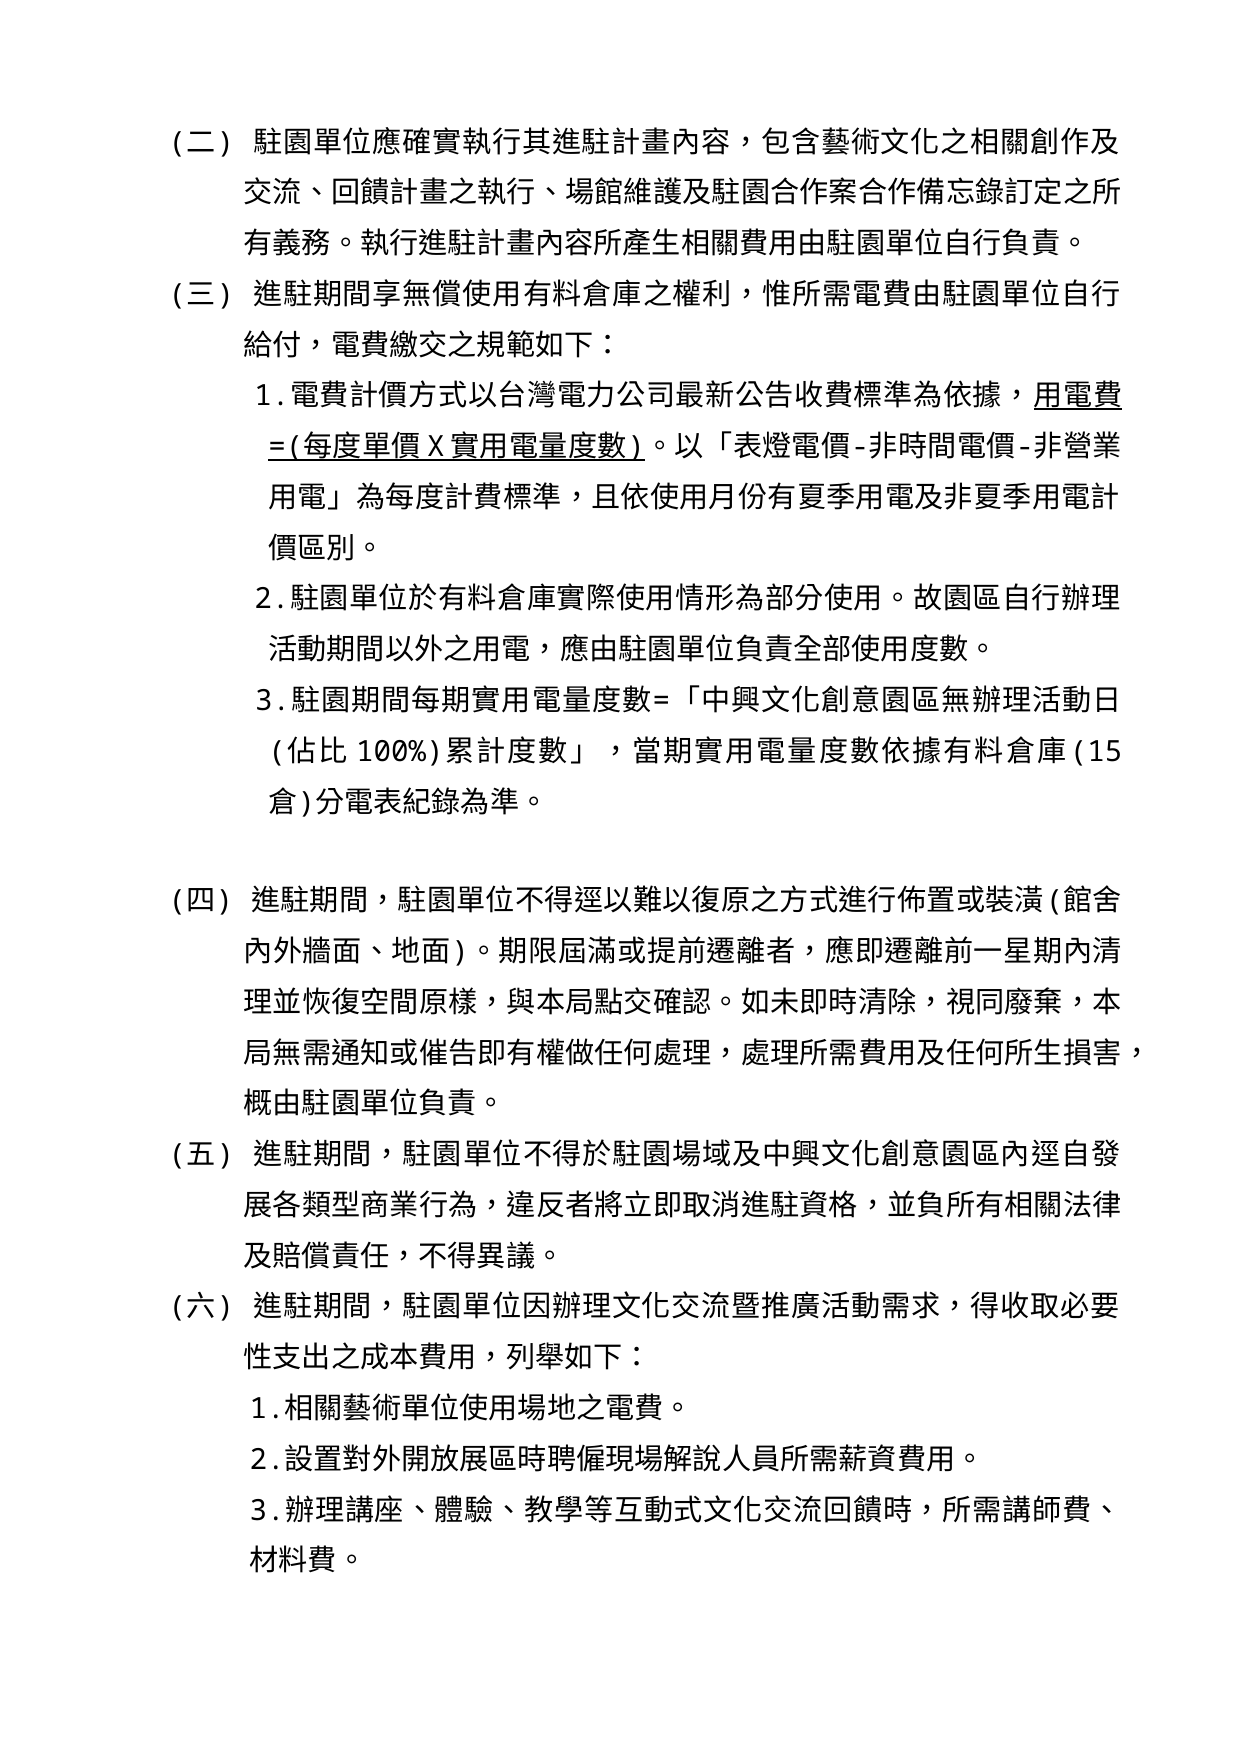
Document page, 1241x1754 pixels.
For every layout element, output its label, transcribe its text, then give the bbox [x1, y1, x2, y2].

text 2.駐園單位於有料倉庫實際使用情形為部分使用。故園區自行辦理活動期間以外之用電，應由駐園單位負責全部使用度數。 [218, 575, 1122, 668]
text 1.相關藝術單位使用場地之電費。 [249, 1384, 1122, 1427]
text 2.設置對外開放展區時聘僱現場解說人員所需薪資費用。 [249, 1435, 1122, 1478]
text (五) 進駐期間，駐園單位不得於駐園場域及中興文化創意園區內逕自發展各類型商業行為，違反者將立即取消進駐資格，並負所有相關法律及賠償責任，不得異議。 [168, 1131, 1122, 1274]
text 3.辦理講座、體驗、教學等互動式文化交流回饋時，所需講師費、材料費。 [249, 1486, 1122, 1579]
text (六) 進駐期間，駐園單位因辦理文化交流暨推廣活動需求，得收取必要性支出之成本費用，列舉如下： [168, 1283, 1122, 1376]
text (四) 進駐期間，駐園單位不得逕以難以復原之方式進行佈置或裝潢(館舍內外牆面、地面)。期限屆滿或提前遷離者，應即遷離前一星期內清理並恢復空間原樣，與本局點交確認。如未即時清除，視同廢棄，本局無需通知或催告即有權做任何處理，處理所需費用及任何所生損害，概由駐園單位負責。 [168, 877, 1122, 1122]
text (三) 進駐期間享無償使用有料倉庫之權利，惟所需電費由駐園單位自行給付，電費繳交之規範如下： [168, 270, 1122, 363]
text 3.駐園期間每期實用電量度數=「中興文化創意園區無辦理活動日(佔比100%)累計度數」，當期實用電量度數依據有料倉庫(15倉)分電表紀錄為準。 [218, 677, 1122, 821]
text 1.電費計價方式以台灣電力公司最新公告收費標準為依據，用電費=(每度單價X實用電量度數)。以「表燈電價-非時間電價-非營業用電」為每度計費標準，且依使用月份有夏季用電及非夏季用電計價區別。 [218, 372, 1122, 567]
text (二) 駐園單位應確實執行其進駐計畫內容，包含藝術文化之相關創作及交流、回饋計畫之執行、場館維護及駐園合作案合作備忘錄訂定之所有義務。執行進駐計畫內容所產生相關費用由駐園單位自行負責。 [168, 118, 1122, 262]
